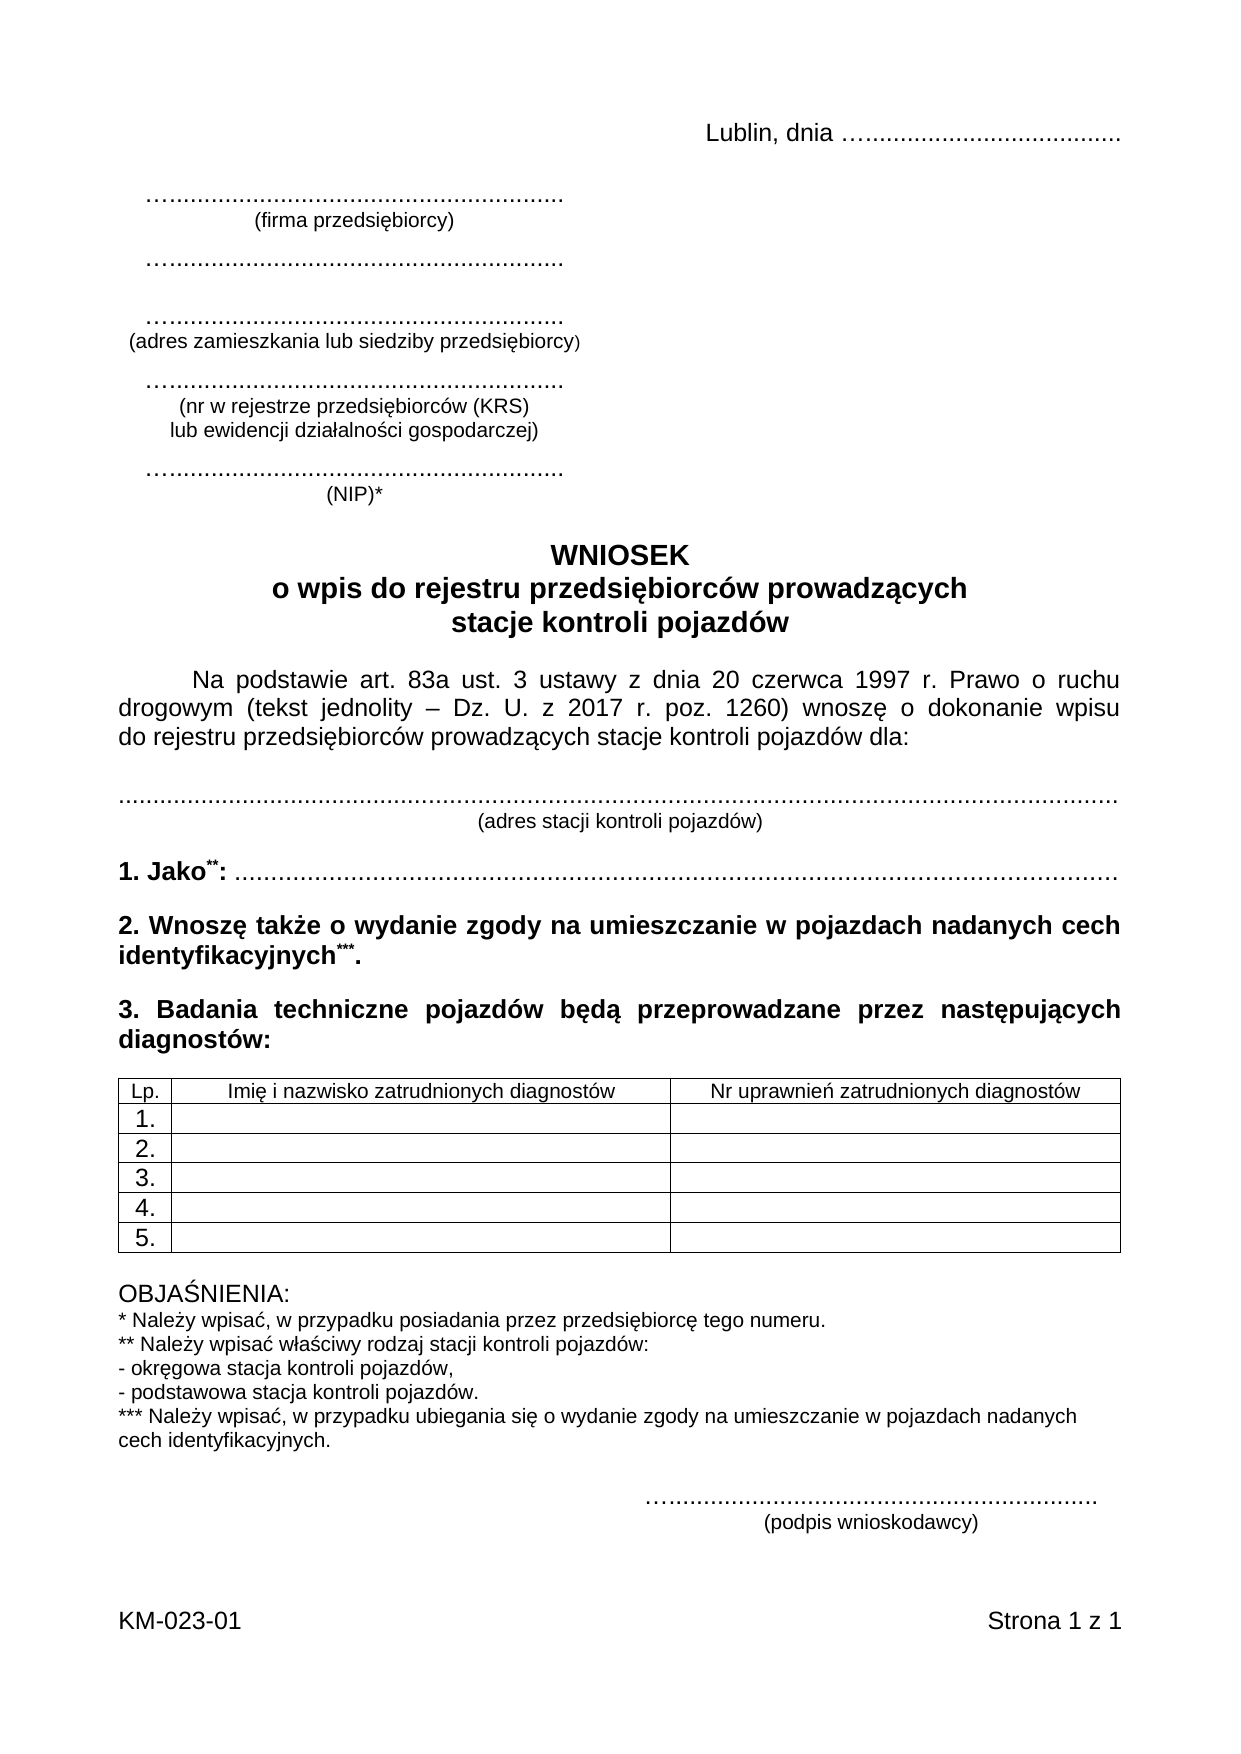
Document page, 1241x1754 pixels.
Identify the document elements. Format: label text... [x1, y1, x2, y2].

text Lublin, dnia …..................................... [118, 118, 1122, 147]
table_cell [172, 1193, 670, 1222]
text 2. Wnoszę także o wydanie zgody na umieszczanie w pojazdach nadanych cech identyfikacyjnych***. [118, 910, 1122, 970]
table_header Lp. [119, 1079, 171, 1103]
subtitle WNIOSEK [118, 538, 1122, 571]
text ** Należy wpisać właściwy rodzaj stacji kontroli pojazdów: [118, 1332, 1122, 1356]
table_header [118, 1476, 620, 1540]
text - podstawowa stacja kontroli pojazdów. [118, 1380, 1122, 1404]
table_cell [671, 1104, 1120, 1132]
table_cell [172, 1223, 670, 1252]
table_header Nr uprawnień zatrudnionych diagnostów [671, 1079, 1120, 1103]
text Na podstawie art. 83a ust. 3 ustawy z dnia 20 czerwca 1997 r. Prawo o ruchu drogowym (tekst jednolity – Dz. U. z 2017 r. poz. 1260) wnoszę o dokonanie wpisu do rejestru przedsiębiorców prowadzących stacje kontroli pojazdów dla: [118, 665, 1122, 751]
table_cell 1. [119, 1104, 171, 1132]
table_cell 4. [119, 1193, 171, 1222]
text - okręgowa stacja kontroli pojazdów, [118, 1356, 1122, 1380]
table_cell [172, 1104, 670, 1132]
table_cell 5. [119, 1223, 171, 1252]
table_cell [172, 1134, 670, 1162]
table_cell …......................................................... (NIP)* [118, 447, 591, 511]
text stacje kontroli pojazdów [118, 605, 1122, 638]
text 1. Jako**: [118, 856, 1122, 886]
table_header Imię i nazwisko zatrudnionych diagnostów [172, 1079, 670, 1103]
table_cell [671, 1193, 1120, 1222]
table_cell …......................................................... (nr w rejestrze przedsiębiorców (KRS) lub ewidencji działalności gospodarczej) [118, 359, 591, 447]
table_cell [671, 1134, 1120, 1162]
text (adres stacji kontroli pojazdów) [118, 808, 1122, 832]
table_header …......................................................... (firma przedsiębiorcy) [118, 173, 591, 237]
text OBJAŚNIENIA: [118, 1279, 1122, 1308]
text * Należy wpisać, w przypadku posiadania przez przedsiębiorcę tego numeru. [118, 1308, 1122, 1332]
text *** Należy wpisać, w przypadku ubiegania się o wydanie zgody na umieszczanie w pojazdach nadanych cech identyfikacyjnych. [118, 1404, 1122, 1452]
table_cell [671, 1223, 1120, 1252]
table_cell 3. [119, 1163, 171, 1192]
text 3. Badania techniczne pojazdów będą przeprowadzane przez następujących diagnostów: [118, 994, 1122, 1054]
table_header ….............................................................. (podpis wnioskodawcy) [620, 1476, 1122, 1540]
text o wpis do rejestru przedsiębiorców prowadzących [118, 571, 1122, 605]
table_cell [172, 1163, 670, 1192]
table_cell [671, 1163, 1120, 1192]
table_cell …......................................................... …......................................................... (adres zamieszkania lub siedziby przedsiębiorcy) [118, 238, 591, 359]
table_cell 2. [119, 1134, 171, 1162]
